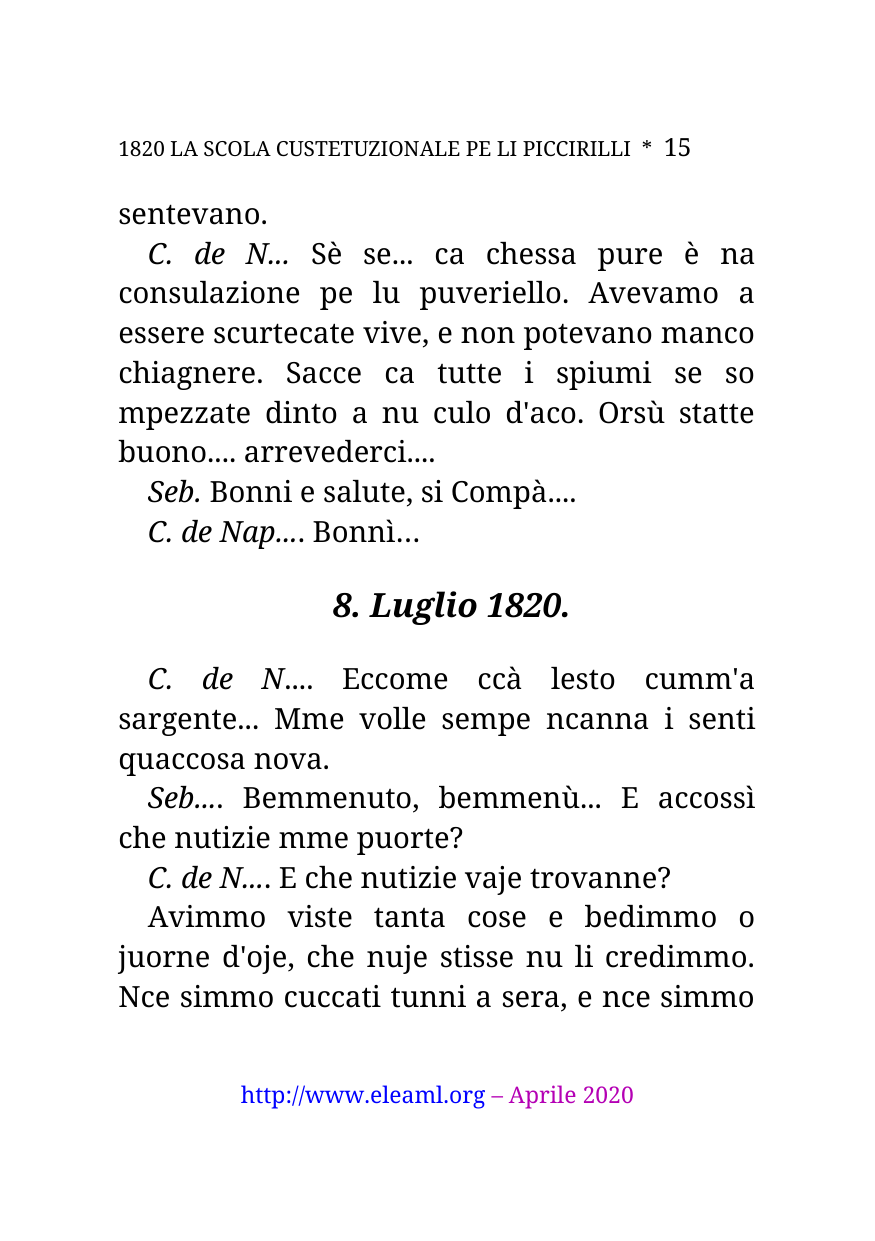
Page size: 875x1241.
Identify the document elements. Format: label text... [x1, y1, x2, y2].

text C. de N.... E che nutizie vaje trovanne? [118, 857, 756, 897]
text C. de Nap.... Bonnì… [118, 511, 756, 551]
text C. de N... Sè se... ca chessa pure è na consulazione pe lu puveriello. Avevamo a essere scurtecate vive, e non potevano manco chiagnere. Sacce ca tutte i spiumi se so mpezzate dinto a nu culo d'aco. Orsù statte buono.... arrevederci.... [118, 233, 756, 471]
text Avimmo viste tanta cose e bedimmo o juorne d'oje, che nuje stisse nu li credimmo. Nce simmo cuccati tunni a sera, e nce simmo [118, 897, 756, 1016]
text Seb.... Bemmenuto, bemmenù... E accossì che nutizie mme puorte? [118, 778, 756, 857]
text Seb. Bonni e salute, si Compà.... [118, 471, 756, 511]
text 8. Luglio 1820. [118, 582, 756, 627]
text sentevano. [118, 193, 756, 233]
text C. de N.... Eccome ccà lesto cumm'a sargente... Mme volle sempe ncanna i senti quaccosa nova. [118, 658, 756, 778]
